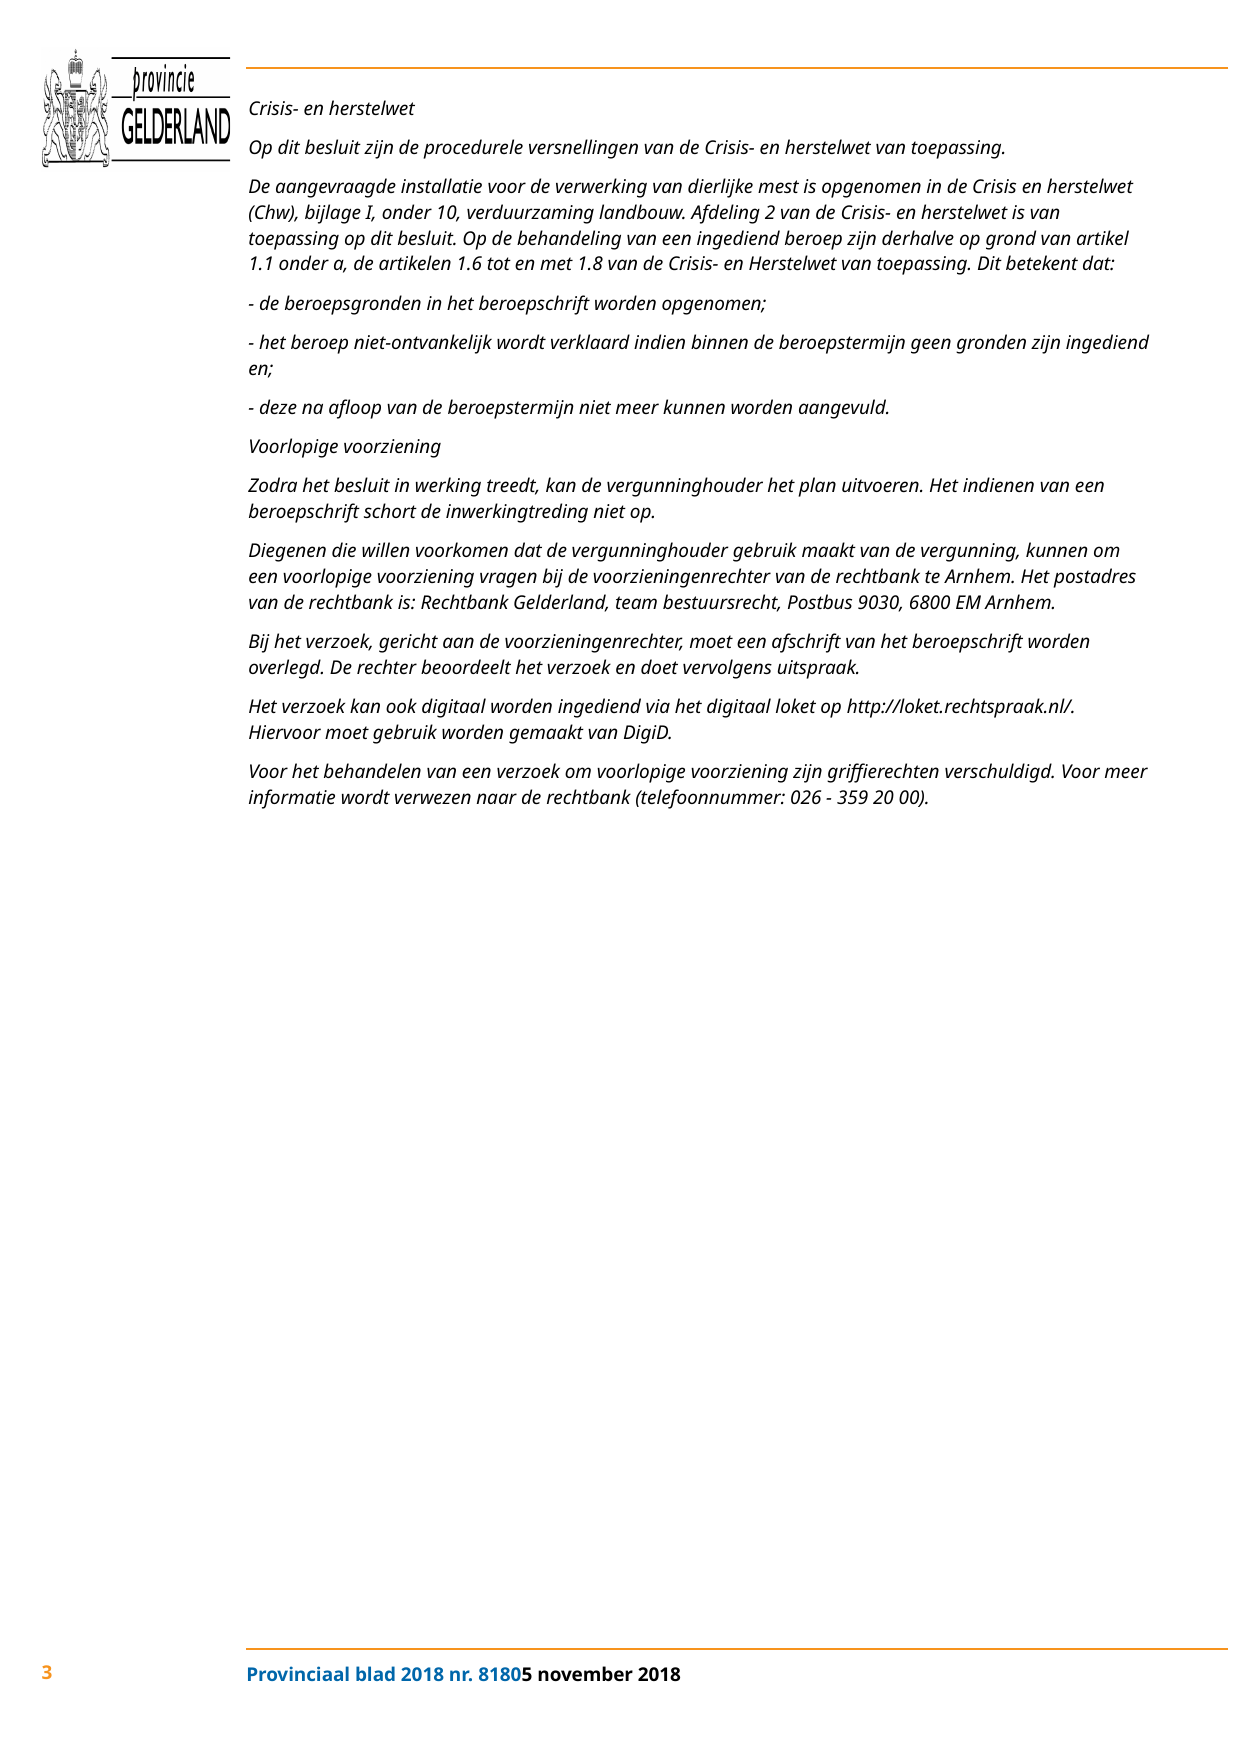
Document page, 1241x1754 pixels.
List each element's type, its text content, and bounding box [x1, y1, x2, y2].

text - de beroepsgronden in het beroepschrift worden opgenomen; [248, 290, 1152, 316]
text - het beroep niet-ontvankelijk wordt verklaard indien binnen de beroepstermijn geen gronden zijn ingediend en; [248, 329, 1152, 381]
text De aangevraagde installatie voor de verwerking van dierlijke mest is opgenomen in de Crisis en herstelwet (Chw), bijlage I, onder 10, verduurzaming landbouw. Afdeling 2 van de Crisis- en herstelwet is van toepassing op dit besluit. Op de behandeling van een ingediend beroep zijn derhalve op grond van artikel 1.1 onder a, de artikelen 1.6 tot en met 1.8 van de Crisis- en Herstelwet van toepassing. Dit betekent dat: [248, 173, 1152, 276]
text Op dit besluit zijn de procedurele versnellingen van de Crisis- en herstelwet van toepassing. [248, 134, 1152, 160]
text - deze na afloop van de beroepstermijn niet meer kunnen worden aangevuld. [248, 394, 1152, 420]
text Bij het verzoek, gericht aan de voorzieningenrechter, moet een afschrift van het beroepschrift worden overlegd. De rechter beoordeelt het verzoek en doet vervolgens uitspraak. [248, 628, 1152, 680]
text Crisis- en herstelwet [248, 95, 1152, 121]
text Het verzoek kan ook digitaal worden ingediend via het digitaal loket op http://loket.rechtspraak.nl/. Hiervoor moet gebruik worden gemaakt van DigiD. [248, 693, 1152, 745]
text Zodra het besluit in werking treedt, kan de vergunninghouder het plan uitvoeren. Het indienen van een beroepschrift schort de inwerkingtreding niet op. [248, 473, 1152, 524]
text Voor het behandelen van een verzoek om voorlopige voorziening zijn griffierechten verschuldigd. Voor meer informatie wordt verwezen naar de rechtbank (telefoonnummer: 026 - 359 20 00). [248, 758, 1152, 810]
text Diegenen die willen voorkomen dat de vergunninghouder gebruik maakt van de vergunning, kunnen om een voorlopige voorziening vragen bij de voorzieningenrechter van de rechtbank te Arnhem. Het postadres van de rechtbank is: Rechtbank Gelderland, team bestuursrecht, Postbus 9030, 6800 EM Arnhem. [248, 538, 1152, 615]
text Voorlopige voorziening [248, 433, 1152, 459]
picture [41, 47, 231, 172]
